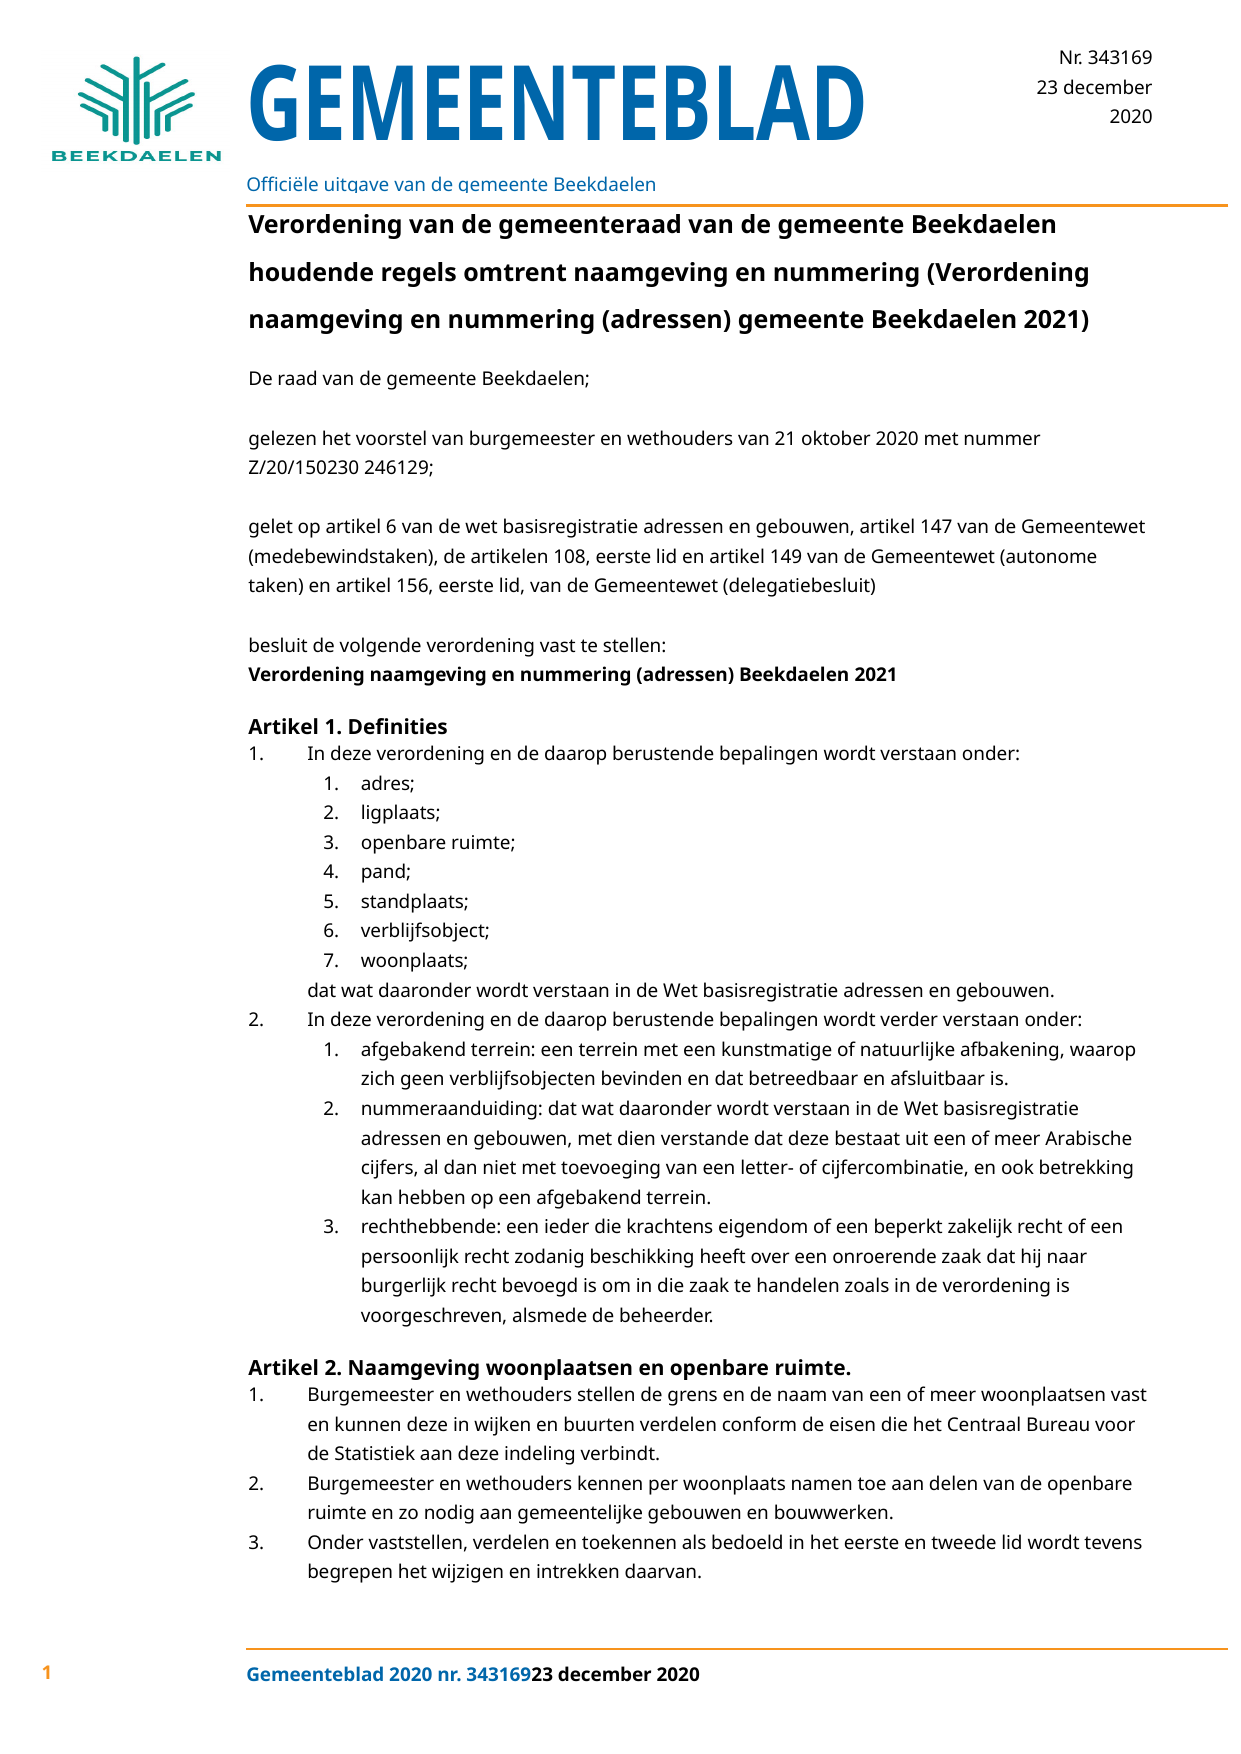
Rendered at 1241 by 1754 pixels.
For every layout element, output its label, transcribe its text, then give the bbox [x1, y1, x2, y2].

text Artikel 2. Naamgeving woonplaatsen en openbare ruimte. [248, 1353, 1152, 1381]
list woonplaats; [323, 947, 1152, 973]
list Onder vaststellen, verdelen en toekennen als bedoeld in het eerste en tweede lid wordt tevens begrepen het wijzigen en intrekken daarvan. [248, 1529, 1152, 1584]
text besluit de volgende verordening vast te stellen: [248, 632, 1152, 657]
list afgebakend terrein: een terrein met een kunstmatige of natuurlijke afbakening, waarop zich geen verblijfsobjecten bevinden en dat betreedbaar en afsluitbaar is. [323, 1036, 1152, 1091]
list dat wat daaronder wordt verstaan in de Wet basisregistratie adressen en gebouwen. [248, 977, 1152, 1003]
list nummeraanduiding: dat wat daaronder wordt verstaan in de Wet basisregistratie adressen en gebouwen, met dien verstande dat deze bestaat uit een of meer Arabische cijfers, al dan niet met toevoeging van een letter- of cijfercombinatie, en ook betrekking kan hebben op een afgebakend terrein. [323, 1095, 1152, 1210]
text De raad van de gemeente Beekdaelen; [248, 366, 1152, 391]
list standplaats; [323, 888, 1152, 914]
list In deze verordening en de daarop berustende bepalingen wordt verder verstaan onder: [248, 1006, 1152, 1032]
list In deze verordening en de daarop berustende bepalingen wordt verstaan onder: [248, 740, 1152, 766]
text Verordening van de gemeenteraad van de gemeente Beekdaelen houdende regels omtrent naamgeving en nummering (Verordening naamgeving en nummering (adressen) gemeente Beekdaelen 2021) [248, 207, 1152, 336]
text gelet op artikel 6 van de wet basisregistratie adressen en gebouwen, artikel 147 van de Gemeentewet (medebewindstaken), de artikelen 108, eerste lid en artikel 149 van de Gemeentewet (autonome taken) en artikel 156, eerste lid, van de Gemeentewet (delegatiebesluit) [248, 513, 1152, 598]
list verblijfsobject; [323, 918, 1152, 943]
text Verordening naamgeving en nummering (adressen) Beekdaelen 2021 [248, 661, 1152, 687]
list openbare ruimte; [323, 829, 1152, 855]
list adres; [323, 770, 1152, 796]
list ligplaats; [323, 799, 1152, 825]
text Artikel 1. Definities [248, 712, 1152, 740]
picture [41, 47, 231, 172]
list pand; [323, 858, 1152, 884]
text gelezen het voorstel van burgemeester en wethouders van 21 oktober 2020 met nummer Z/20/150230 246129; [248, 425, 1152, 480]
list Burgemeester en wethouders kennen per woonplaats namen toe aan delen van de openbare ruimte en zo nodig aan gemeentelijke gebouwen en bouwwerken. [248, 1470, 1152, 1525]
list Burgemeester en wethouders stellen de grens en de naam van een of meer woonplaatsen vast en kunnen deze in wijken en buurten verdelen conform de eisen die het Centraal Bureau voor de Statistiek aan deze indeling verbindt. [248, 1381, 1152, 1466]
list rechthebbende: een ieder die krachtens eigendom of een beperkt zakelijk recht of een persoonlijk recht zodanig beschikking heeft over een onroerende zaak dat hij naar burgerlijk recht bevoegd is om in die zaak te handelen zoals in de verordening is voorgeschreven, alsmede de beheerder. [323, 1213, 1152, 1328]
